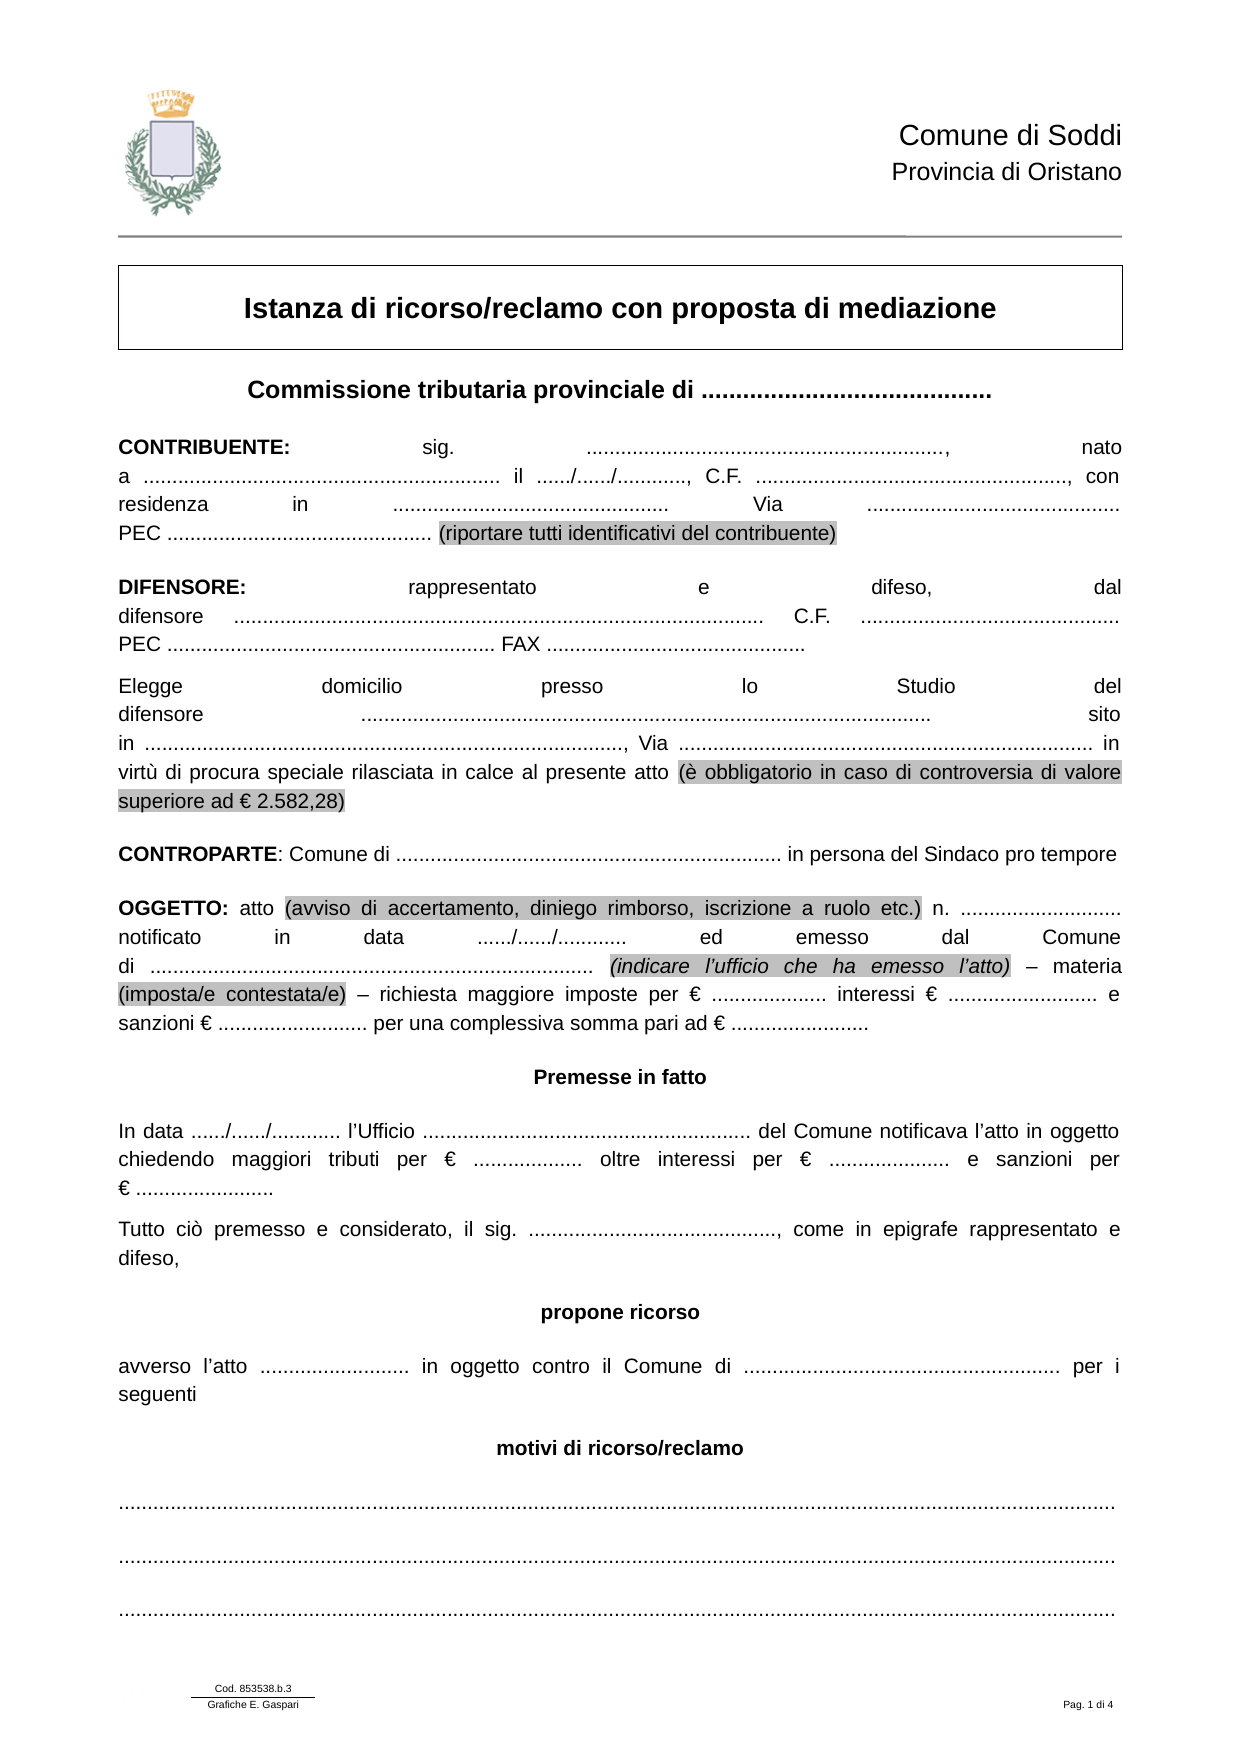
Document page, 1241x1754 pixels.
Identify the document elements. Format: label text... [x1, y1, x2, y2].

text CONTRIBUENTE: sig. .............................................................., nato a .............................................................. il ....../....../............, C.F. ......................................................, con residenza in ................................................ Via ............................................ PEC .............................................. (riportare tutti identificativi del contribuente) [118, 435, 1122, 545]
text Provincia di Oristano [224, 157, 1122, 185]
text In data ....../....../............ l’Ufficio ......................................................... del Comune notificava l’atto in oggetto chiedendo maggiori tributi per € ................... oltre interessi per € ..................... e sanzioni per € ........................ [118, 1118, 1122, 1200]
text DIFENSORE: rappresentato e difeso, dal difensore ............................................................................................ C.F. ............................................. PEC ......................................................... FAX ............................................. [118, 575, 1122, 656]
text propone ricorso [118, 1300, 1122, 1324]
text avverso l’atto .......................... in oggetto contro il Comune di ....................................................... per i seguenti [118, 1353, 1122, 1406]
text CONTROPARTE: Comune di ................................................................... in persona del Sindaco pro tempore [118, 842, 1122, 866]
text ............................................................................................................................................................................. [118, 1490, 1122, 1514]
picture [122, 87, 224, 219]
table_header Istanza di ricorso/reclamo con proposta di mediazione [119, 266, 1122, 349]
text motivi di ricorso/reclamo [118, 1436, 1122, 1460]
subtitle Premesse in fatto [118, 1065, 1122, 1089]
text Tutto ciò premesso e considerato, il sig. ..........................................., come in epigrafe rappresentato e difeso, [118, 1217, 1122, 1270]
text Elegge domicilio presso lo Studio del difensore ................................................................................................... sito in ..................................................................................., Via ........................................................................ in virtù di procura speciale rilasciata in calce al presente atto (è obbligatorio in caso di controversia di valore superiore ad € 2.582,28) [118, 673, 1122, 812]
text ............................................................................................................................................................................. [118, 1597, 1122, 1621]
text ............................................................................................................................................................................. [118, 1543, 1122, 1567]
text OGGETTO: atto (avviso di accertamento, diniego rimborso, iscrizione a ruolo etc.) n. ............................ notificato in data ....../....../............ ed emesso dal Comune di ............................................................................. (indicare l’ufficio che ha emesso l’atto) – materia (imposta/e contestata/e) – richiesta maggiore imposte per € .................... interessi € .......................... e sanzioni € .......................... per una complessiva somma pari ad € ........................ [118, 896, 1122, 1035]
text Commissione tributaria provinciale di .......................................... [118, 375, 1122, 404]
text Comune di Soddi [224, 118, 1122, 152]
